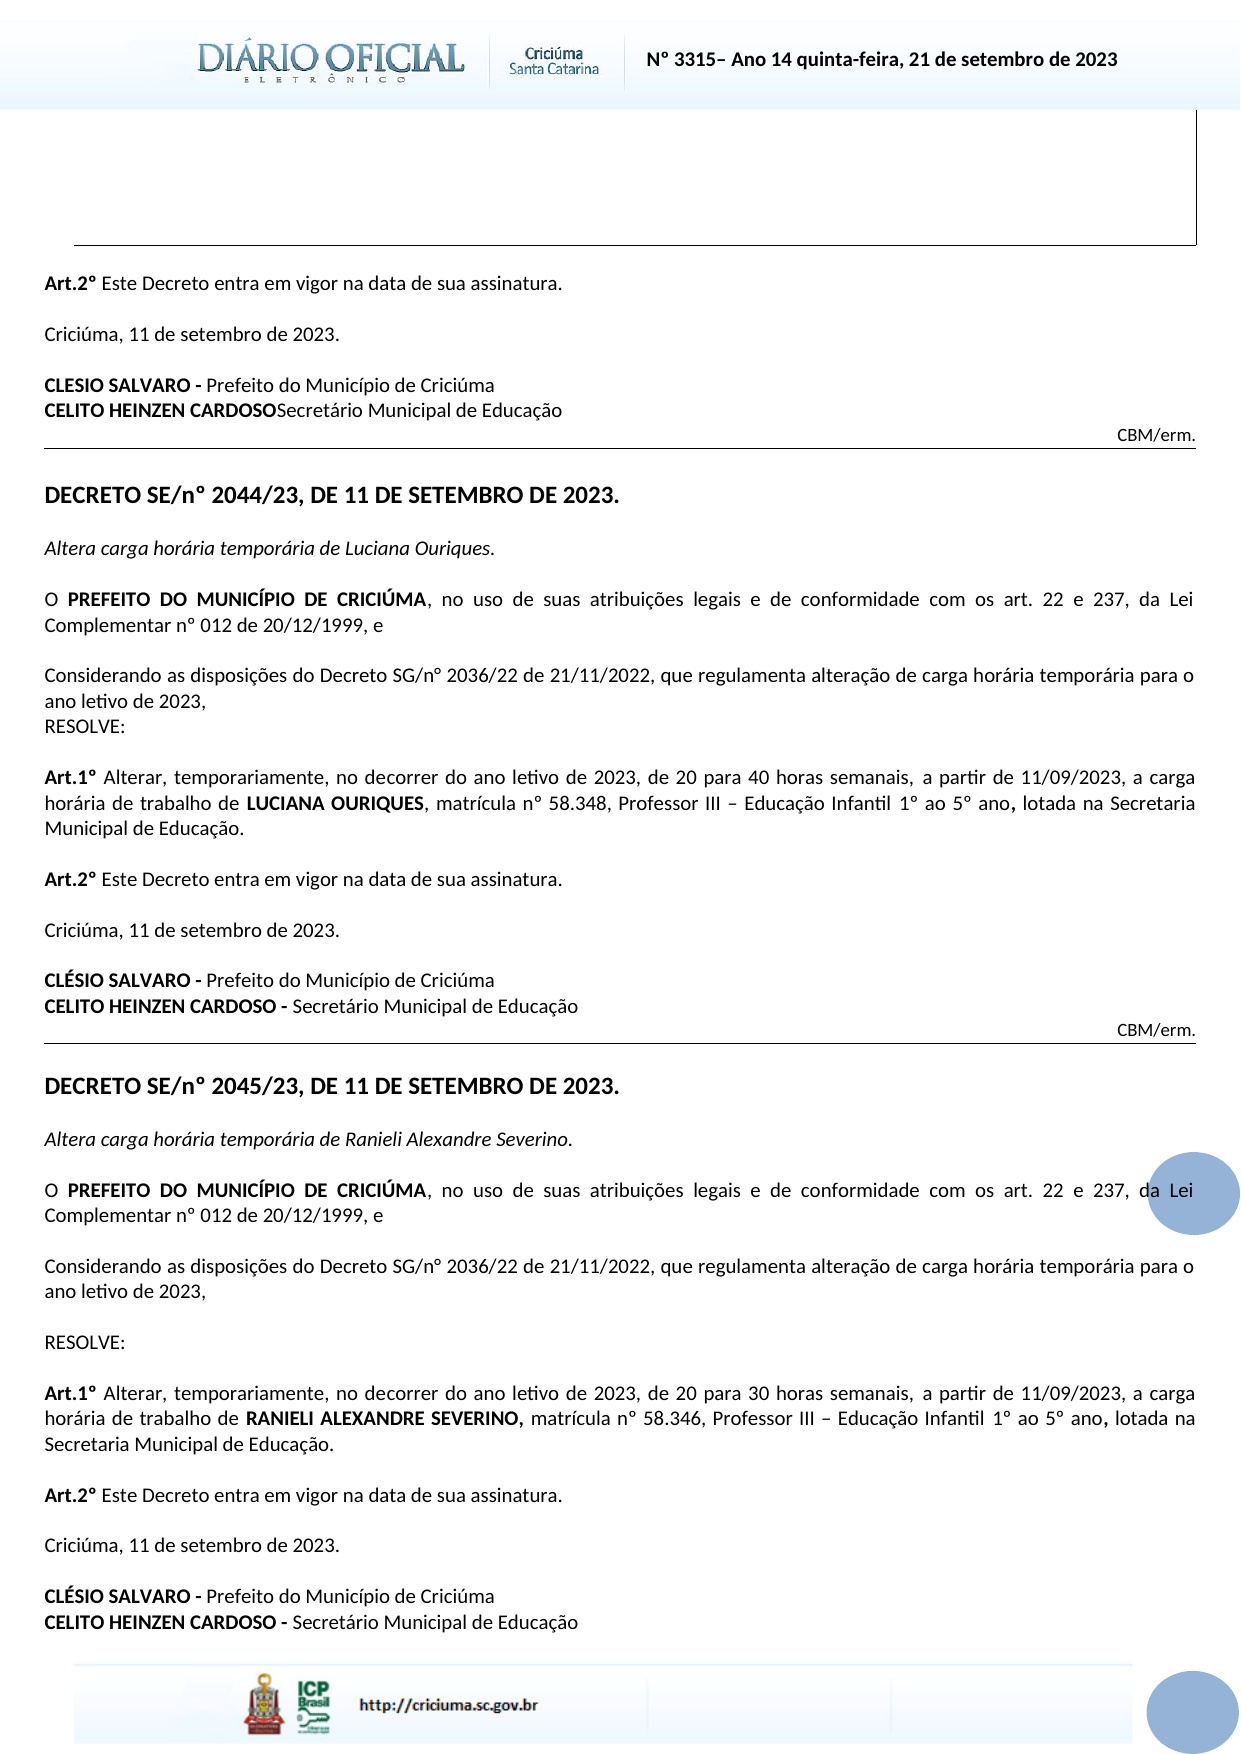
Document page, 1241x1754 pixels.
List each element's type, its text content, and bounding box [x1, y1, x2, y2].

text Considerando as disposições do Decreto SG/n° 2036/22 de 21/11/2022, que regulamenta alteração de carga horária temporária para o ano letivo de 2023, [44, 1253, 1196, 1304]
text Art.2º Este Decreto entra em vigor na data de sua assinatura. [44, 866, 1196, 891]
text Criciúma, 11 de setembro de 2023. [44, 917, 1196, 942]
text Criciúma, 11 de setembro de 2023. [44, 1533, 1196, 1558]
text DECRETO SE/nº 2045/23, DE 11 DE SETEMBRO DE 2023. [44, 1070, 1196, 1101]
text CLESIO SALVARO - Prefeito do Município de Criciúma [44, 372, 1196, 398]
text Considerando as disposições do Decreto SG/n° 2036/22 de 21/11/2022, que regulamenta alteração de carga horária temporária para o ano letivo de 2023, [44, 663, 1196, 713]
text Art.1º Alterar, temporariamente, no decorrer do ano letivo de 2023, de 20 para 30 horas semanais, a partir de 11/09/2023, a carga horária de trabalho de RANIELI ALEXANDRE SEVERINO, matrícula nº 58.346, Professor III – Educação Infantil 1º ao 5º ano, lotada na Secretaria Municipal de Educação. [44, 1380, 1196, 1456]
text RESOLVE: [44, 713, 1196, 739]
text CELITO HEINZEN CARDOSO - Secretário Municipal de Educação [44, 993, 1196, 1018]
text Altera carga horária temporária de Luciana Ouriques. [44, 536, 1196, 561]
text Altera carga horária temporária de Ranieli Alexandre Severino. [44, 1126, 1196, 1151]
text CLÉSIO SALVARO - Prefeito do Município de Criciúma [44, 968, 1196, 993]
text RESOLVE: [44, 1329, 1196, 1355]
text CELITO HEINZEN CARDOSOSecretário Municipal de Educação [44, 398, 1196, 423]
text CBM/erm. [44, 1018, 1196, 1043]
text O PREFEITO DO MUNICÍPIO DE CRICIÚMA, no uso de suas atribuições legais e de conformidade com os art. 22 e 237, da Lei Complementar nº 012 de 20/12/1999, e [44, 586, 1196, 637]
text CELITO HEINZEN CARDOSO - Secretário Municipal de Educação [44, 1609, 1196, 1634]
text O PREFEITO DO MUNICÍPIO DE CRICIÚMA, no uso de suas atribuições legais e de conformidade com os art. 22 e 237, da Lei Complementar nº 012 de 20/12/1999, e [44, 1177, 1166, 1228]
text Criciúma, 11 de setembro de 2023. [44, 321, 1196, 347]
text Art.2º Este Decreto entra em vigor na data de sua assinatura. [44, 271, 1196, 296]
text DECRETO SE/nº 2044/23, DE 11 DE SETEMBRO DE 2023. [44, 480, 1196, 510]
text Art.2º Este Decreto entra em vigor na data de sua assinatura. [44, 1482, 1196, 1507]
text CLÉSIO SALVARO - Prefeito do Município de Criciúma [44, 1583, 1196, 1609]
text Art.1º Alterar, temporariamente, no decorrer do ano letivo de 2023, de 20 para 40 horas semanais, a partir de 11/09/2023, a carga horária de trabalho de LUCIANA OURIQUES, matrícula nº 58.348, Professor III – Educação Infantil 1º ao 5º ano, lotada na Secretaria Municipal de Educação. [44, 764, 1196, 841]
text CBM/erm. [44, 423, 1196, 448]
